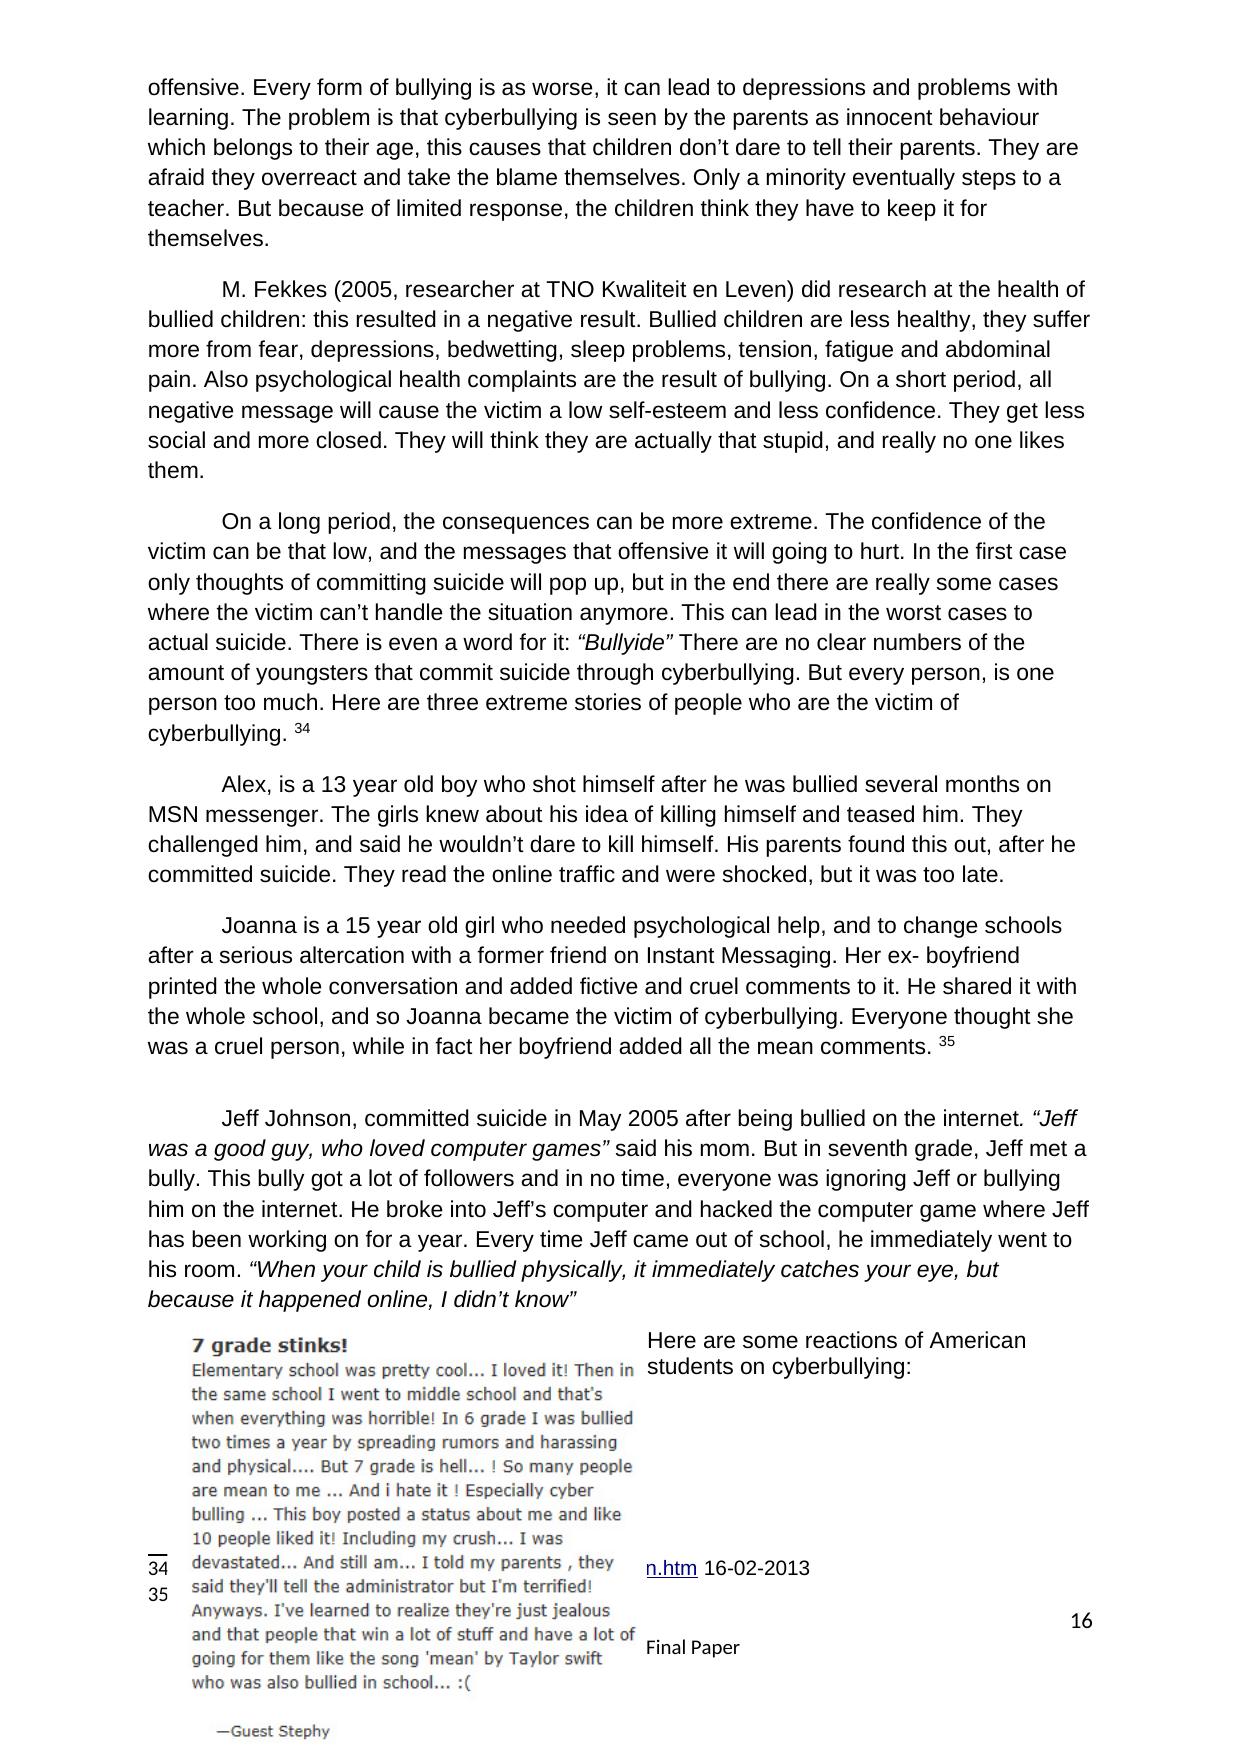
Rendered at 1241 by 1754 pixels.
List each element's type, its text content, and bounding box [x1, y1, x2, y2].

text offensive. Every form of bullying is as worse, it can lead to depressions and problems with learning. The problem is that cyberbullying is seen by the parents as innocent behaviour which belongs to their age, this causes that children don’t dare to tell their parents. They are afraid they overreact and take the blame themselves. Only a minority eventually steps to a teacher. But because of limited response, the children think they have to keep it for themselves. [148, 74, 1093, 251]
text M. Fekkes (2005, researcher at TNO Kwaliteit en Leven) did research at the health of bullied children: this resulted in a negative result. Bullied children are less healthy, they suffer more from fear, depressions, bedwetting, sleep problems, tension, fatigue and abdominal pain. Also psychological health complaints are the result of bullying. On a short period, all negative message will cause the victim a low self-esteem and less confidence. They get less social and more closed. They will think they are actually that stupid, and really no one likes them. [148, 276, 1093, 483]
text http://www.cyberpesten.be/gevolgenvancyberpesten.htm 16-02-2013 [647, 1556, 1093, 1581]
text People Magazine, March 2005 [647, 1581, 1093, 1606]
text Joanna is a 15 year old girl who needed psychological help, and to change schools after a serious altercation with a former friend on Instant Messaging. Her ex- boyfriend printed the whole conversation and added fictive and cruel comments to it. He shared it with the whole school, and so Joanna became the victim of cyberbullying. Everyone thought she was a cruel person, while in fact her boyfriend added all the mean comments. [148, 912, 1093, 1059]
subtitle Jeff Johnson, committed suicide in May 2005 after being bullied on the internet. “Jeff was a good guy, who loved computer games” said his mom. But in seventh grade, Jeff met a bully. This bully got a lot of followers and in no time, everyone was ignoring Jeff or bullying him on the internet. He broke into Jeff’s computer and hacked the computer game where Jeff has been working on for a year. Every time Jeff came out of school, he immediately went to his room. “When your child is bullied physically, it immediately catches your eye, but because it happened online, I didn’t know” [148, 1105, 1093, 1313]
text Alex, is a 13 year old boy who shot himself after he was bullied several months on MSN messenger. The girls knew about his idea of killing himself and teased him. They challenged him, and said he wouldn’t dare to kill himself. His parents found this out, after he committed suicide. They read the online traffic and were shocked, but it was too late. [148, 771, 1093, 888]
text Here are some reactions of American students on cyberbullying: [647, 1327, 1093, 1379]
text On a long period, the consequences can be more extreme. The confidence of the victim can be that low, and the messages that offensive it will going to hurt. In the first case only thoughts of committing suicide will pop up, but in the end there are really some cases where the victim can’t handle the situation anymore. This can lead in the worst cases to actual suicide. There is even a word for it: “Bullyide” There are no clear numbers of the amount of youngsters that commit suicide through cyberbullying. But every person, is one person too much. Here are three extreme stories of people who are the victim of cyberbullying. [148, 508, 1093, 746]
